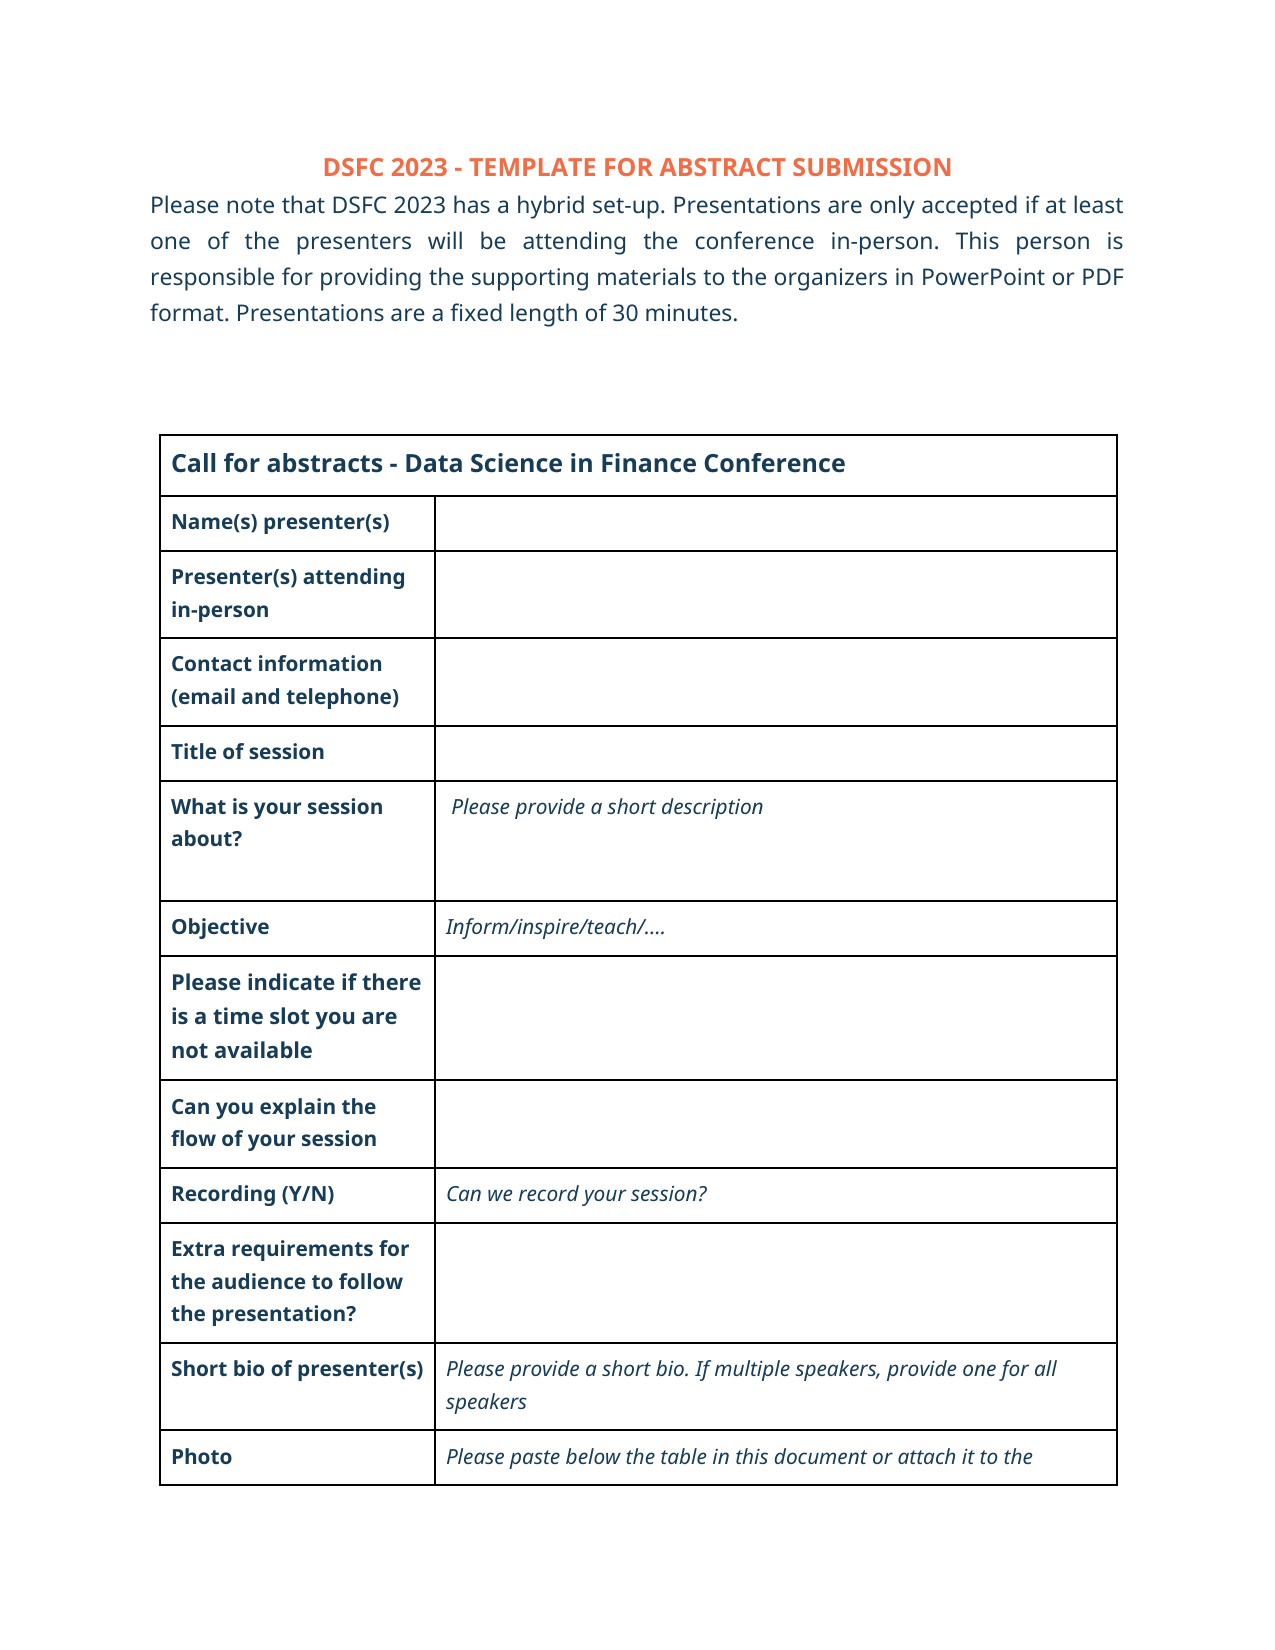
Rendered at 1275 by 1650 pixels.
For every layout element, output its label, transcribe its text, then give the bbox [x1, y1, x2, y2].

table_cell Photo [161, 1431, 434, 1484]
table_cell Can we record your session? [436, 1169, 1116, 1222]
table_cell [436, 497, 1116, 549]
text DSFC 2023 - TEMPLATE FOR ABSTRACT SUBMISSION [150, 150, 1125, 184]
table_cell Inform/inspire/teach/…. [436, 902, 1116, 954]
table_header Call for abstracts - Data Science in Finance Conference [161, 436, 1116, 495]
table_cell Title of session [161, 727, 434, 779]
table_cell Objective [161, 902, 434, 954]
table_cell [436, 1081, 1116, 1167]
table_cell Contact information (email and telephone) [161, 639, 434, 724]
table_cell Please paste below the table in this document or attach it to the [436, 1431, 1116, 1484]
table_cell Recording (Y/N) [161, 1169, 434, 1222]
table_cell [436, 727, 1116, 779]
table_cell Short bio of presenter(s) [161, 1344, 434, 1429]
table_cell [436, 1224, 1116, 1342]
table_cell What is your session about? [161, 782, 434, 899]
table_cell [436, 957, 1116, 1079]
table_cell Please indicate if there is a time slot you are not available [161, 957, 434, 1079]
table_cell [436, 639, 1116, 724]
table_cell Extra requirements for the audience to follow the presentation? [161, 1224, 434, 1342]
table_cell Please provide a short description [436, 782, 1116, 899]
table_cell Name(s) presenter(s) [161, 497, 434, 549]
table_cell [436, 552, 1116, 637]
table_cell Presenter(s) attending in-person [161, 552, 434, 637]
table_cell Please provide a short bio. If multiple speakers, provide one for all speakers [436, 1344, 1116, 1429]
table_cell Can you explain the flow of your session [161, 1081, 434, 1167]
text Please note that DSFC 2023 has a hybrid set-up. Presentations are only accepted if at least one of the presenters will be attending the conference in-person. This person is responsible for providing the supporting materials to the organizers in PowerPoint or PDF format. Presentations are a fixed length of 30 minutes. [150, 189, 1125, 328]
